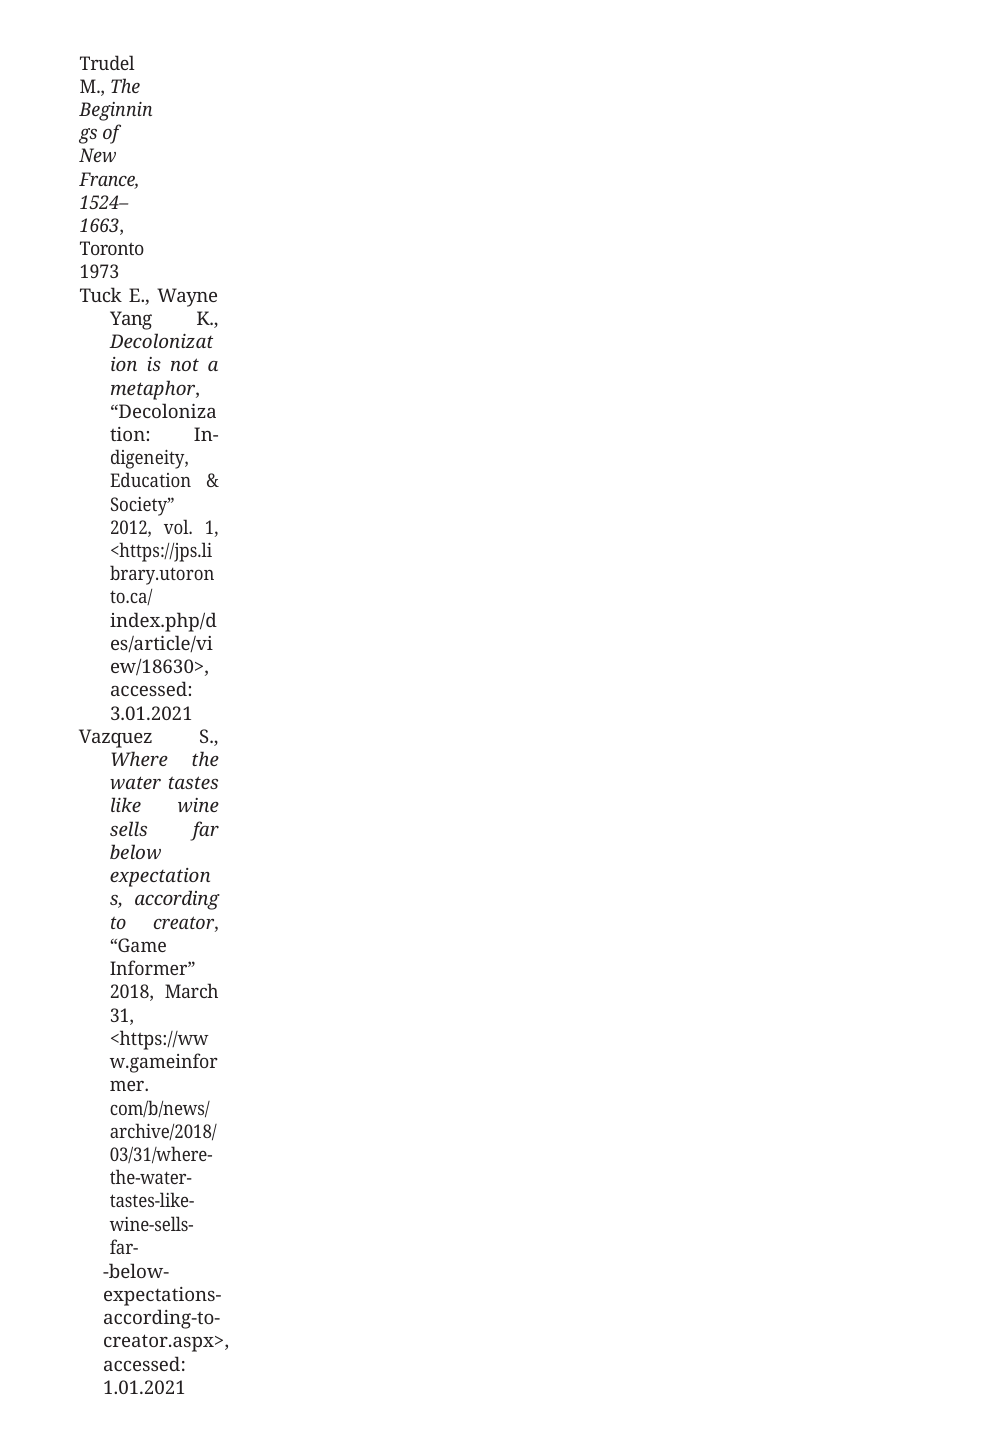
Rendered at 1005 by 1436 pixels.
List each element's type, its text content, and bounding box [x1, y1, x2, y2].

text Vazquez S., Where the water tastes like wine sells far below expectations, according to creator, “Game Informer” 2018, March 31, <https://www.gameinformer. com/b/news/archive/2018/03/31/where-the-water-tastes-like-wine-sells-far- [78, 726, 218, 1260]
text Trudel M., The Beginnings of New France, 1524–1663, Toronto 1973 [79, 52, 158, 284]
text -below-expectations-according-to-creator.aspx>, accessed: 1.01.2021 [103, 1260, 266, 1399]
text Tuck E., Wayne Yang K., Decolonization is not a metaphor, “Decolonization: In- digeneity, Education & Society” 2012, vol. 1, <https://jps.library.utoronto.ca/ index.php/des/article/view/18630>, accessed: 3.01.2021 [79, 284, 218, 726]
